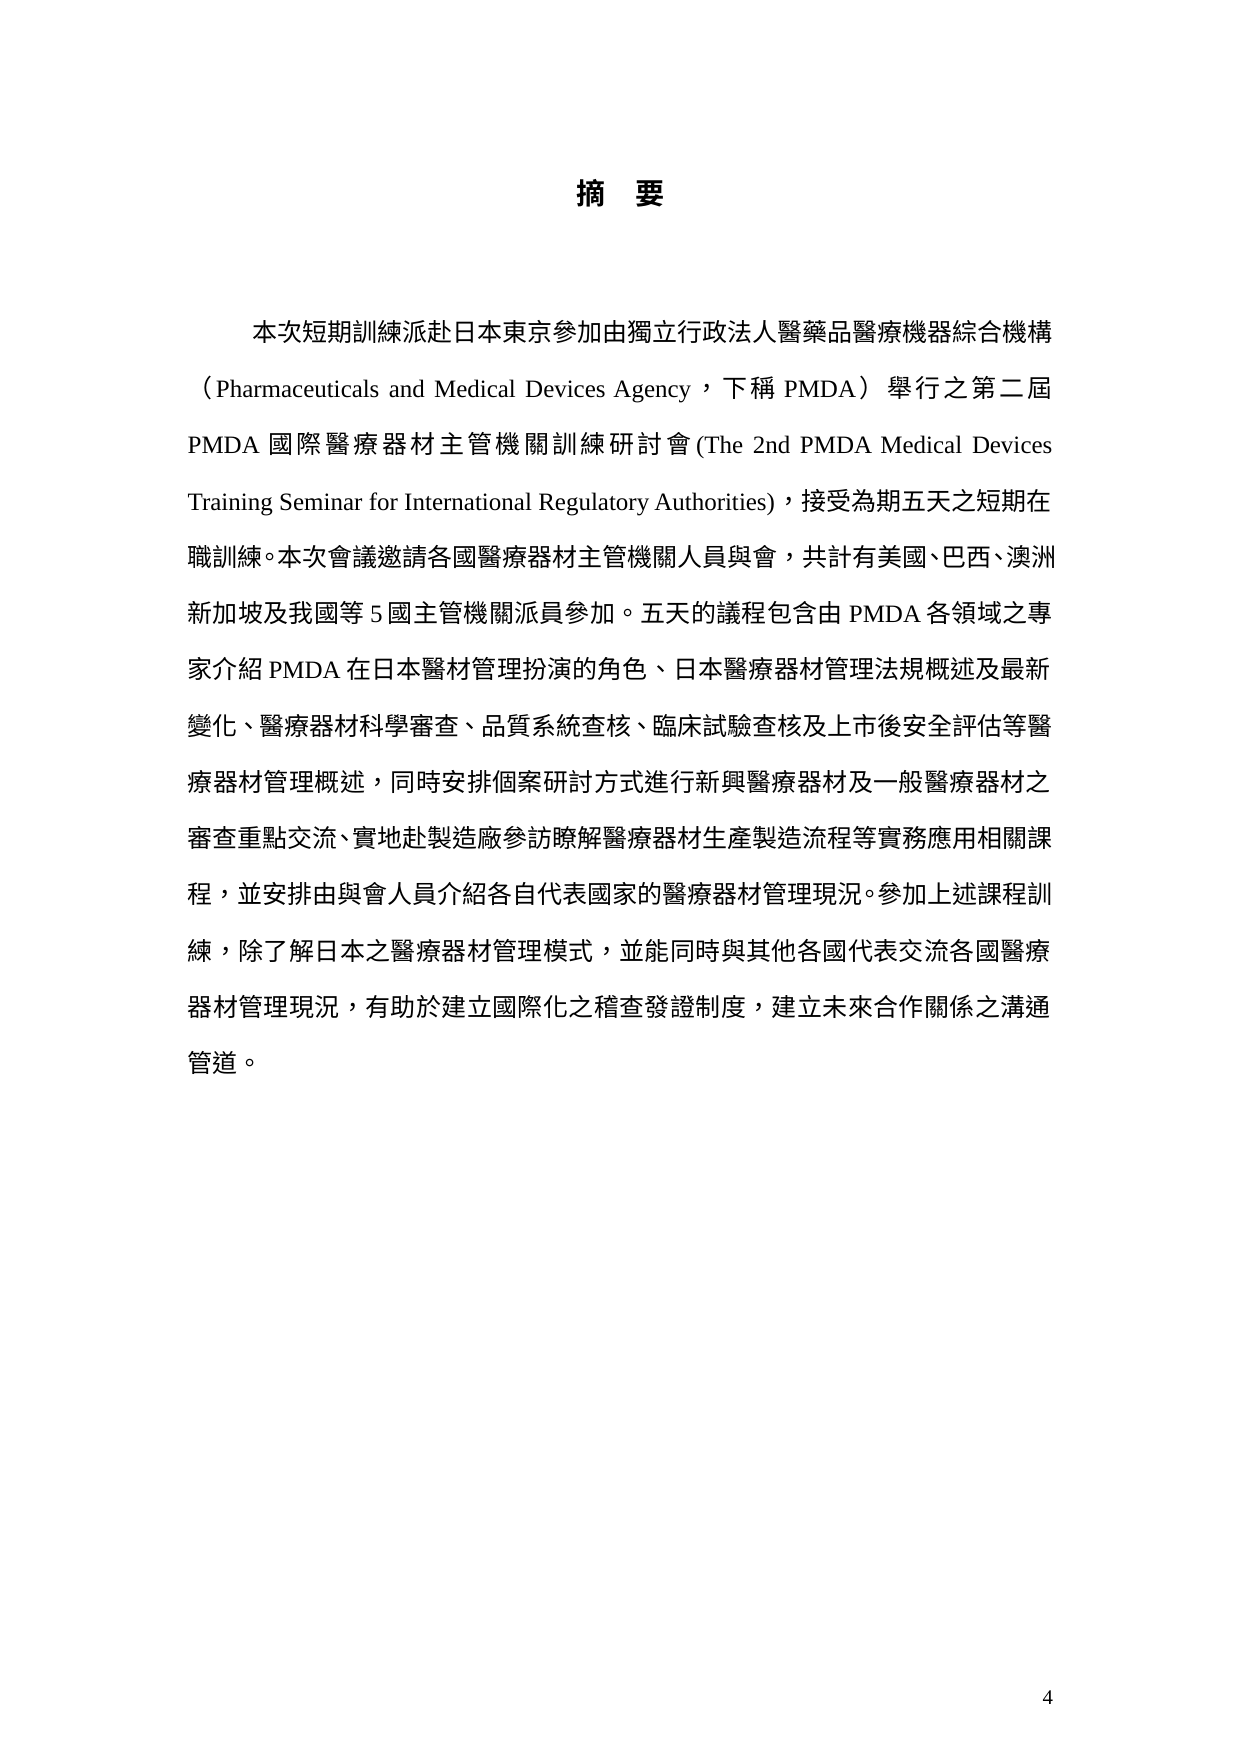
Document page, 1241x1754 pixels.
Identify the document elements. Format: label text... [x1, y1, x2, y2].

text 摘 要 [187, 154, 1053, 229]
text 本次短期訓練派赴日本東京參加由獨立行政法人醫藥品醫療機器綜合機構（Pharmaceuticals and Medical Devices Agency，下稱PMDA）舉行之第二屆PMDA國際醫療器材主管機關訓練研討會(The 2nd PMDA Medical Devices Training Seminar for International Regulatory Authorities)，接受為期五天之短期在職訓練。本次會議邀請各國醫療器材主管機關人員與會，共計有美國、巴西、澳洲、新加坡及我國等5國主管機關派員參加。五天的議程包含由PMDA各領域之專家介紹PMDA在日本醫材管理扮演的角色、日本醫療器材管理法規概述及最新變化、醫療器材科學審查、品質系統查核、臨床試驗查核及上市後安全評估等醫療器材管理概述，同時安排個案研討方式進行新興醫療器材及一般醫療器材之審查重點交流、實地赴製造廠參訪瞭解醫療器材生產製造流程等實務應用相關課程，並安排由與會人員介紹各自代表國家的醫療器材管理現況。參加上述課程訓練，除了解日本之醫療器材管理模式，並能同時與其他各國代表交流各國醫療器材管理現況，有助於建立國際化之稽查發證制度，建立未來合作關係之溝通管道。 [187, 312, 1053, 1080]
